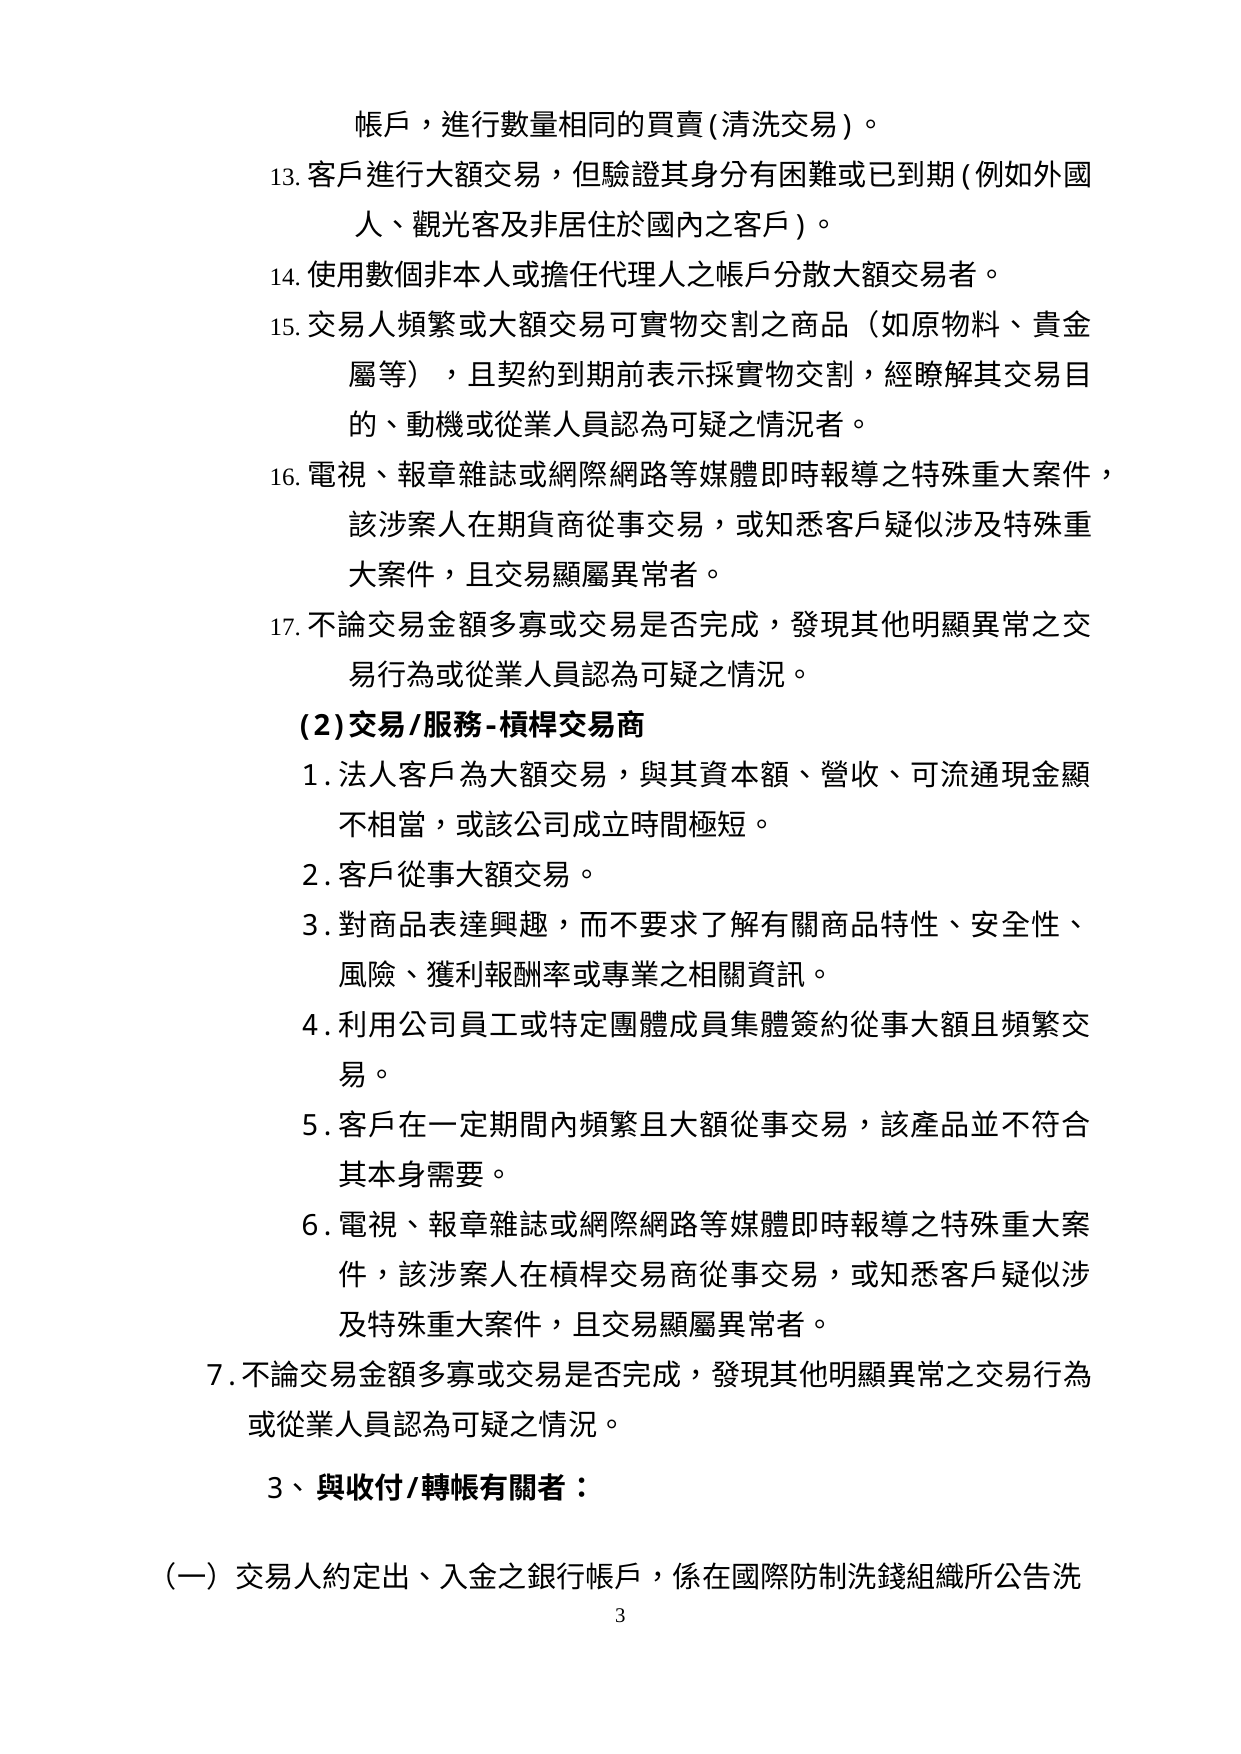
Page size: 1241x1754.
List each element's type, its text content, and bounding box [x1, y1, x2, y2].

list 電視、報章雜誌或網際網路等媒體即時報導之特殊重大案件，該涉案人在槓桿交易商從事交易，或知悉客戶疑似涉及特殊重大案件，且交易顯屬異常者。 [301, 1196, 1092, 1346]
list 客戶在一定期間內頻繁且大額從事交易，該產品並不符合其本身需要。 [301, 1096, 1092, 1196]
list 客戶從事大額交易。 [301, 846, 1092, 896]
list 交易/服務-槓桿交易商 [295, 696, 1092, 746]
list 利用公司員工或特定團體成員集體簽約從事大額且頻繁交易。 [301, 996, 1092, 1096]
list 交易人頻繁或大額交易可實物交割之商品（如原物料、貴金屬等），且契約到期前表示採實物交割，經瞭解其交易目的、動機或從業人員認為可疑之情況者。 [269, 296, 1092, 446]
list 使用數個非本人或擔任代理人之帳戶分散大額交易者。 [269, 246, 1092, 296]
list 對商品表達興趣，而不要求了解有關商品特性、安全性、風險、獲利報酬率或專業之相關資訊。 [301, 896, 1092, 996]
list 不論交易金額多寡或交易是否完成，發現其他明顯異常之交易行為或從業人員認為可疑之情況。 [269, 596, 1092, 696]
list 電視、報章雜誌或網際網路等媒體即時報導之特殊重大案件，該涉案人在期貨商從事交易，或知悉客戶疑似涉及特殊重大案件，且交易顯屬異常者。 [269, 446, 1092, 596]
list 與收付/轉帳有關者： [266, 1464, 1092, 1507]
text （一）交易人約定出、入金之銀行帳戶，係在國際防制洗錢組織所公告洗 [148, 1533, 1092, 1596]
list 客戶進行大額交易，但驗證其身分有困難或已到期(例如外國人、觀光客及非居住於國內之客戶)。 [269, 146, 1092, 246]
list 帳戶，進行數量相同的買賣(清洗交易)。 [269, 96, 1092, 146]
text 7.不論交易金額多寡或交易是否完成，發現其他明顯異常之交易行為或從業人員認為可疑之情況。 [206, 1346, 1092, 1446]
list 法人客戶為大額交易，與其資本額、營收、可流通現金顯不相當，或該公司成立時間極短。 [301, 746, 1092, 846]
